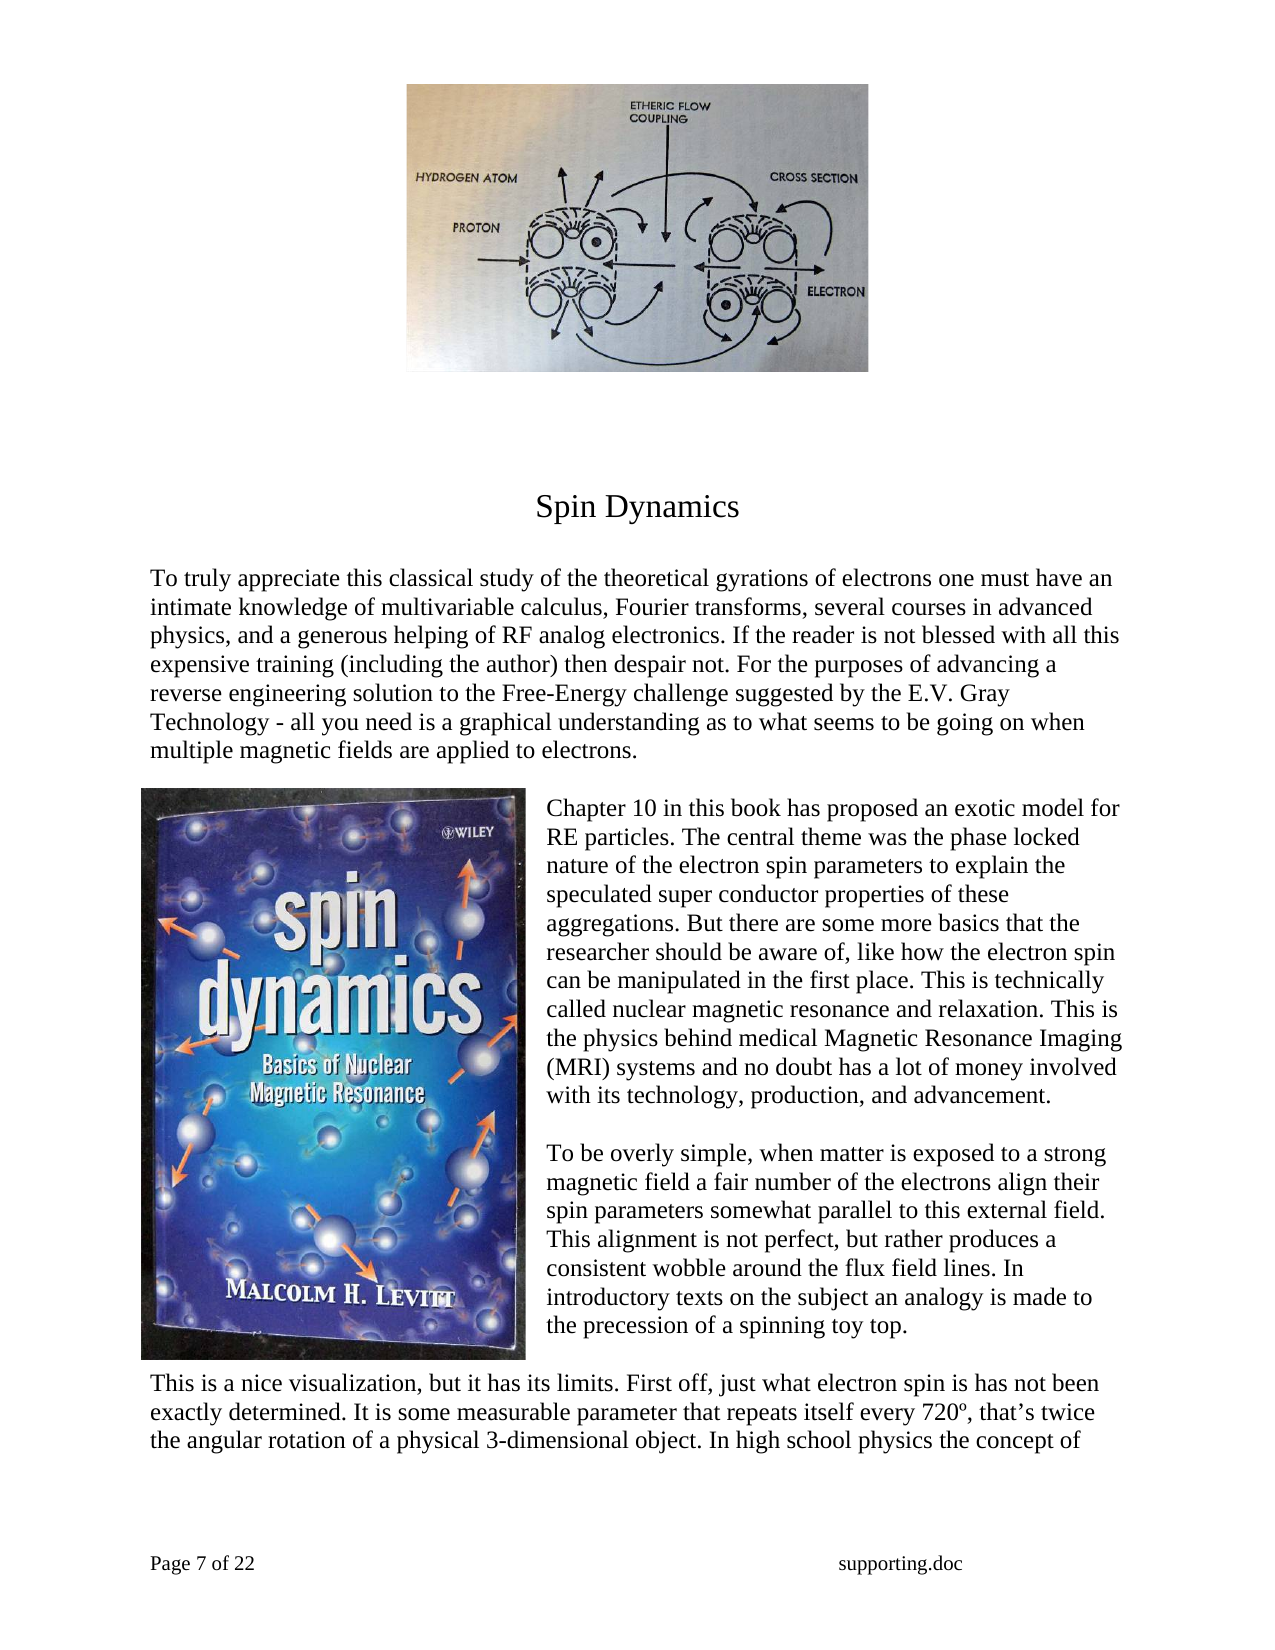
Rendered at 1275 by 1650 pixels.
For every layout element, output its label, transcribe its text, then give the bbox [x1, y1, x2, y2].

text This is a nice visualization, but it has its limits. First off, just what electron spin is has not been exactly determined. It is some measurable parameter that repeats itself every 720º, that’s twice the angular rotation of a physical 3-dimensional object. In high school physics the concept of [150, 1368, 1125, 1454]
picture [141, 788, 526, 1360]
picture [406, 84, 869, 372]
text Chapter 10 in this book has proposed an exotic model for RE particles. The central theme was the phase locked nature of the electron spin parameters to explain the speculated super conductor properties of these aggregations. But there are some more basics that the researcher should be aware of, like how the electron spin can be manipulated in the first place. This is technically called nuclear magnetic resonance and relaxation. This is the physics behind medical Magnetic Resonance Imaging (MRI) systems and no doubt has a lot of money involved with its technology, production, and advancement. [527, 793, 1125, 1109]
text Spin Dynamics [150, 486, 1125, 524]
text To be overly simple, when matter is exposed to a strong magnetic field a fair number of the electrons align their spin parameters somewhat parallel to this external field. This alignment is not perfect, but rather produces a consistent wobble around the flux field lines. In introductory texts on the subject an analogy is made to the precession of a spinning toy top. [527, 1138, 1125, 1339]
text To truly appreciate this classical study of the theoretical gyrations of electrons one must have an intimate knowledge of multivariable calculus, Fourier transforms, several courses in advanced physics, and a generous helping of RF analog electronics. If the reader is not blessed with all this expensive training (including the author) then despair not. For the purposes of advancing a reverse engineering solution to the Free-Energy challenge suggested by the E.V. Gray Technology - all you need is a graphical understanding as to what seems to be going on when multiple magnetic fields are applied to electrons. [150, 563, 1125, 764]
